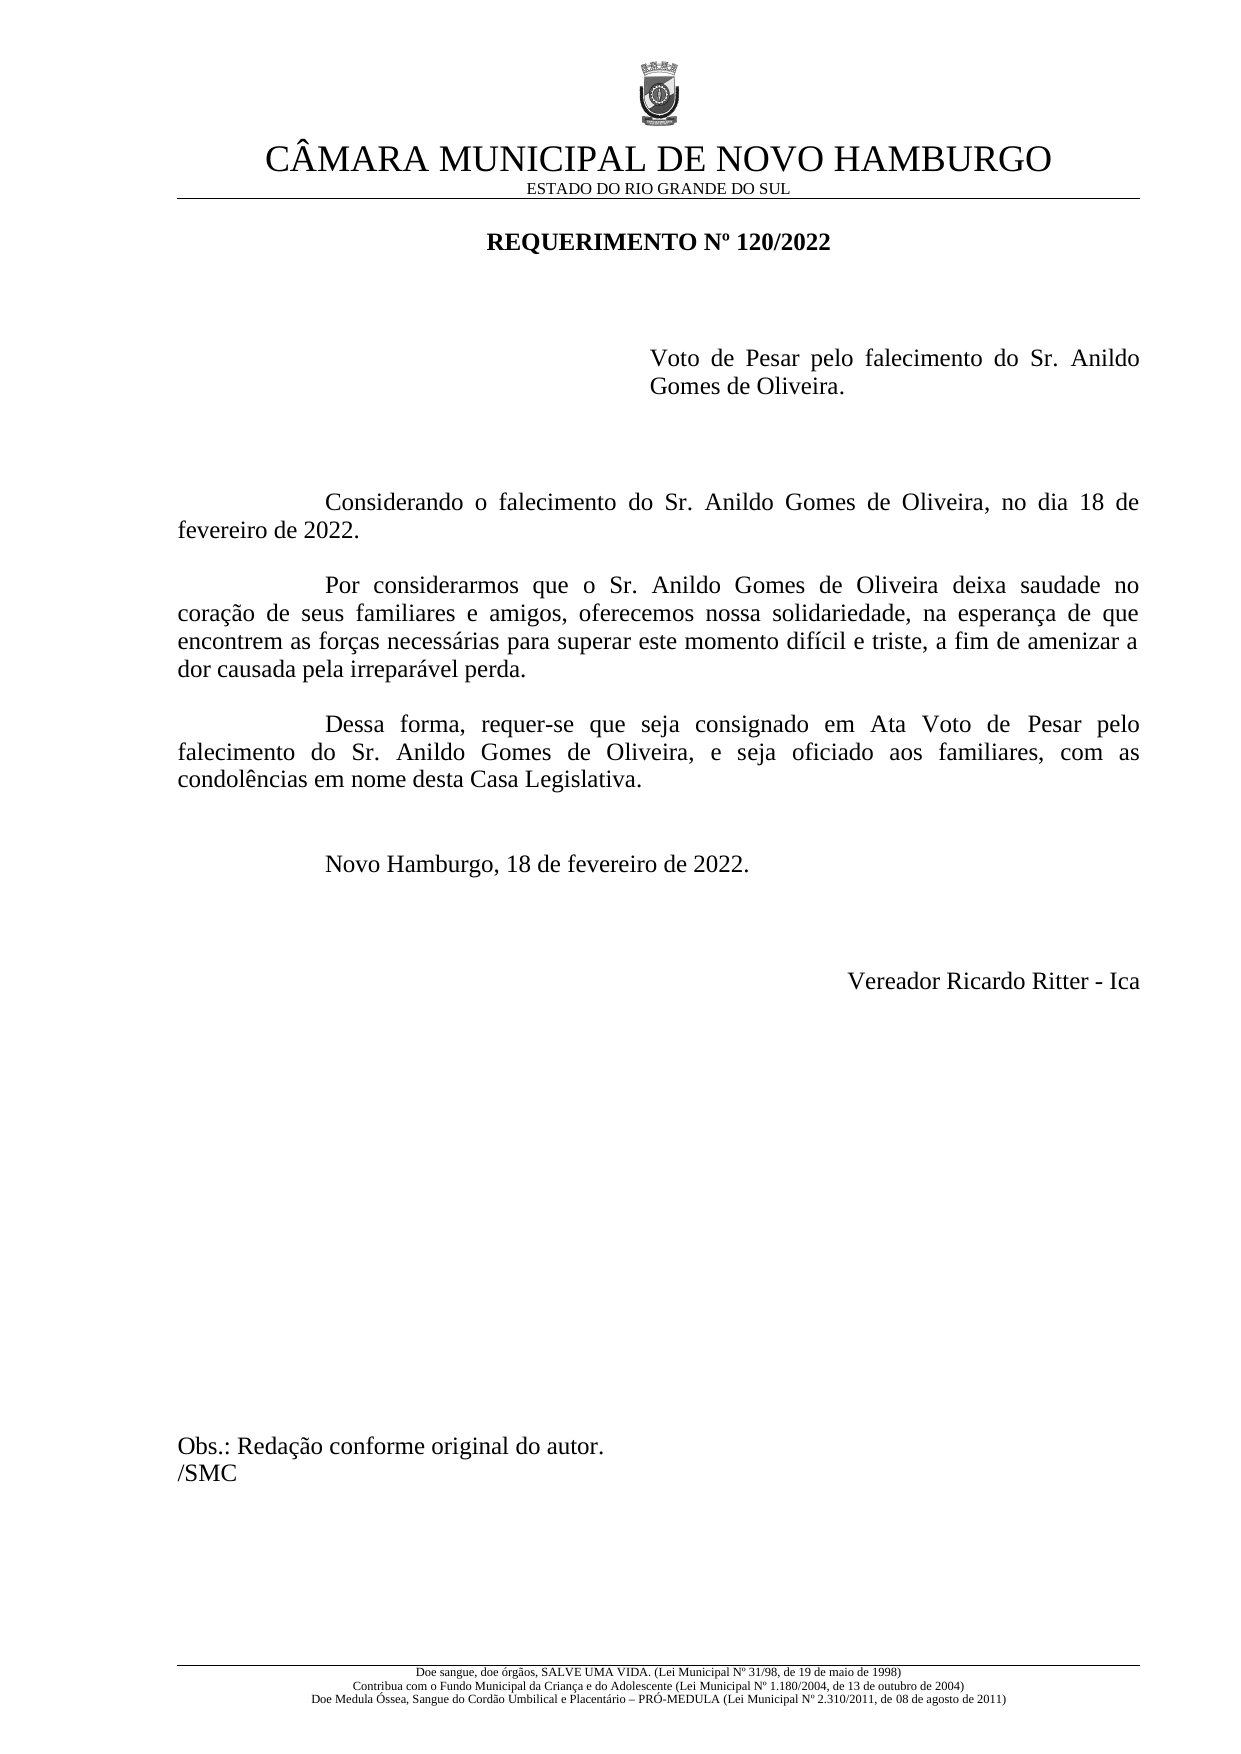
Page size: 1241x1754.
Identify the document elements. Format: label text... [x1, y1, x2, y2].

text Considerando o falecimento do Sr. Anildo Gomes de Oliveira, no dia 18 de fevereiro de 2022. [177, 488, 1140, 544]
text Novo Hamburgo, 18 de fevereiro de 2022. [177, 851, 1140, 878]
text Vereador Ricardo Ritter - Ica [649, 967, 1140, 994]
text REQUERIMENTO Nº 120/2022 [177, 228, 1140, 256]
text Voto de Pesar pelo falecimento do Sr. Anildo Gomes de Oliveira. [649, 344, 1140, 400]
text /SMC [177, 1459, 1140, 1487]
text Por considerarmos que o Sr. Anildo Gomes de Oliveira deixa saudade no coração de seus familiares e amigos, oferecemos nossa solidariedade, na esperança de que encontrem as forças necessárias para superar este momento difícil e triste, a fim de amenizar a dor causada pela irreparável perda. [177, 572, 1140, 682]
text Obs.: Redação conforme original do autor. [177, 1432, 1140, 1459]
text Dessa forma, requer-se que seja consignado em Ata Voto de Pesar pelo falecimento do Sr. Anildo Gomes de Oliveira, e seja oficiado aos familiares, com as condolências em nome desta Casa Legislativa. [177, 710, 1140, 793]
